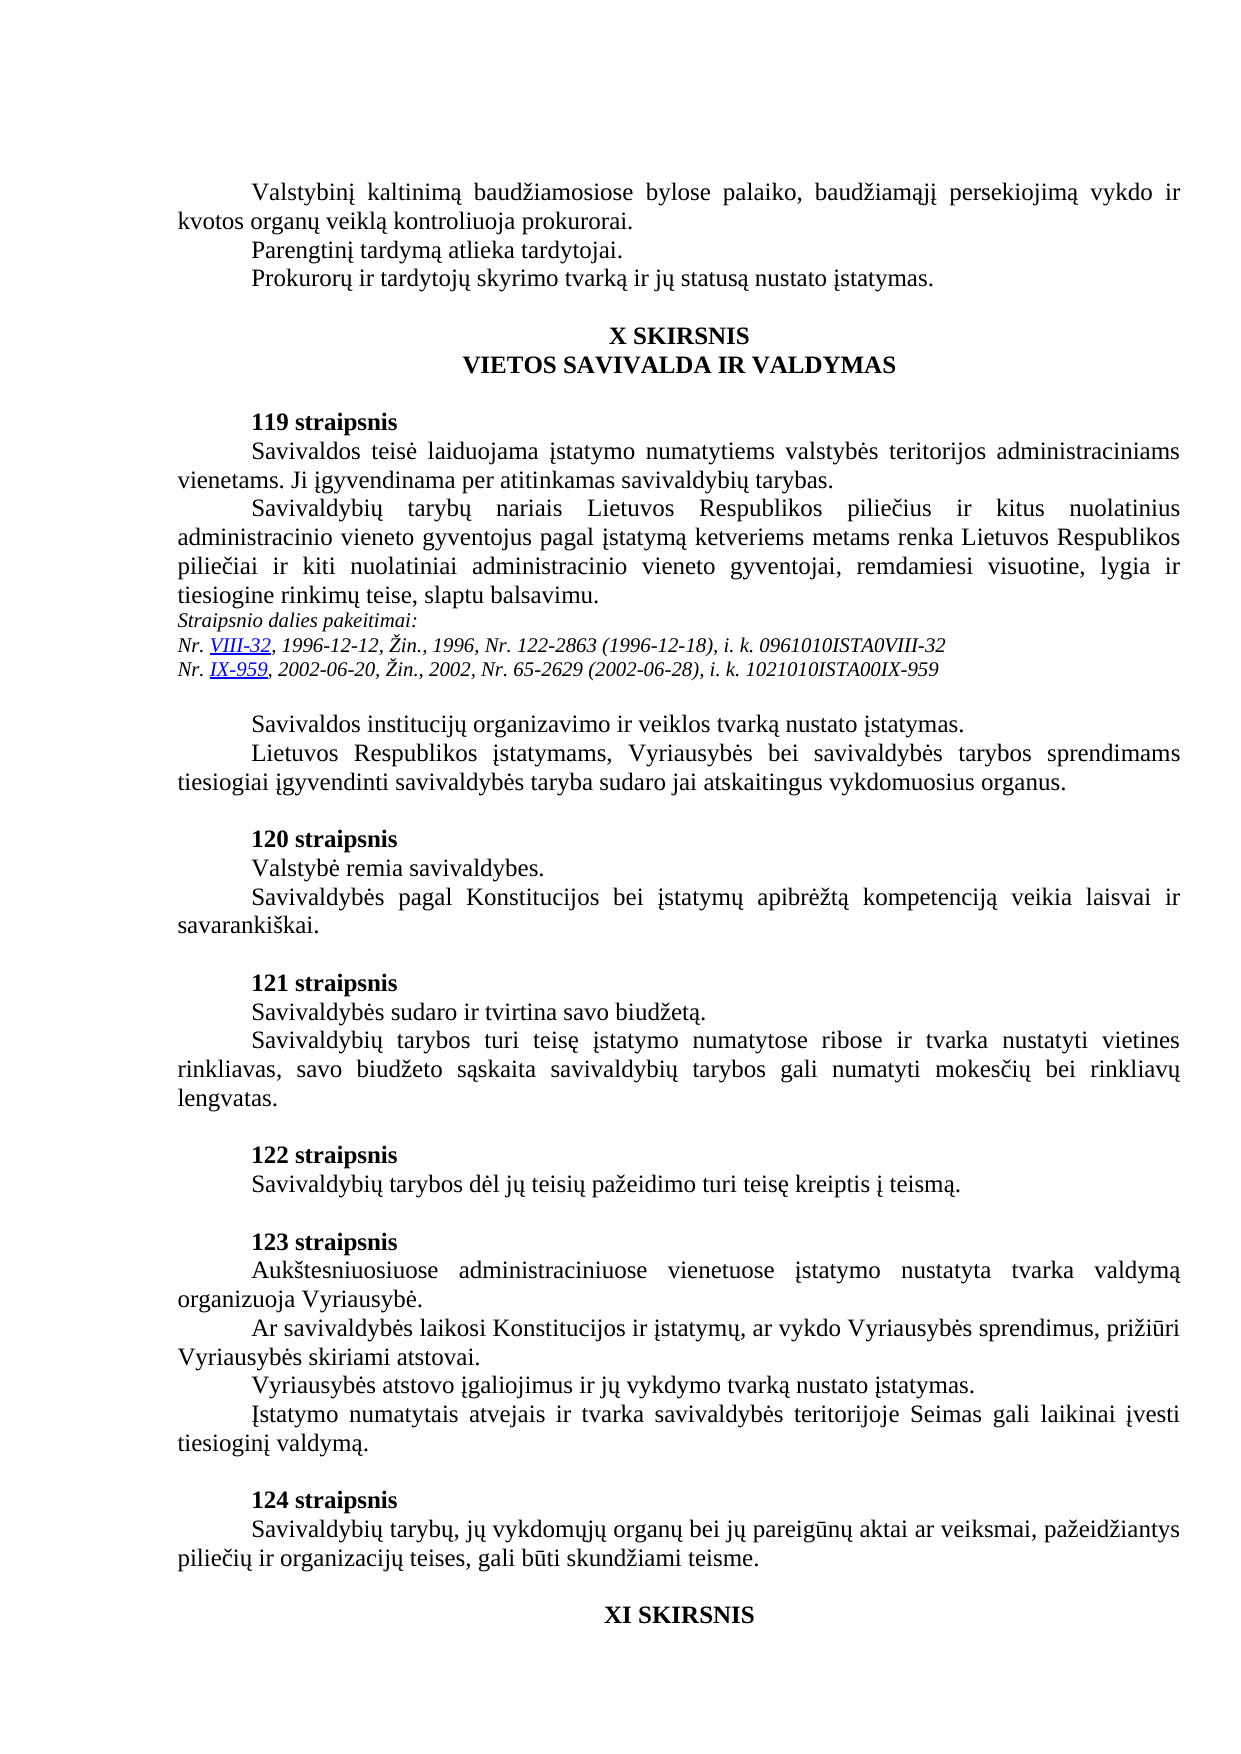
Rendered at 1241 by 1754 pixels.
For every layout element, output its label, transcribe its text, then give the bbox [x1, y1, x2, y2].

text Lietuvos Respublikos įstatymams, Vyriausybės bei savivaldybės tarybos sprendimams tiesiogiai įgyvendinti savivaldybės taryba sudaro jai atskaitingus vykdomuosius organus. [177, 738, 1181, 796]
text X SKIRSNIS [177, 321, 1181, 350]
text Savivaldybių tarybų, jų vykdomųjų organų bei jų pareigūnų aktai ar veiksmai, pažeidžiantys piliečių ir organizacijų teises, gali būti skundžiami teisme. [177, 1514, 1181, 1572]
text Nr. VIII-32, 1996-12-12, Žin., 1996, Nr. 122-2863 (1996-12-18), i. k. 0961010ISTA0VIII-32 [177, 632, 1181, 657]
text Savivaldos institucijų organizavimo ir veiklos tvarką nustato įstatymas. [177, 709, 1181, 738]
text Savivaldybės pagal Konstitucijos bei įstatymų apibrėžtą kompetenciją veikia laisvai ir savarankiškai. [177, 882, 1181, 939]
text Savivaldybių tarybų nariais Lietuvos Respublikos piliečius ir kitus nuolatinius administracinio vieneto gyventojus pagal įstatymą ketveriems metams renka Lietuvos Respublikos piliečiai ir kiti nuolatiniai administracinio vieneto gyventojai, remdamiesi visuotine, lygia ir tiesiogine rinkimų teise, slaptu balsavimu. [177, 493, 1181, 608]
text Savivaldybės sudaro ir tvirtina savo biudžetą. [177, 997, 1181, 1026]
text 123 straipsnis [177, 1227, 1181, 1256]
text Valstybė remia savivaldybes. [177, 853, 1181, 882]
text Parengtinį tardymą atlieka tardytojai. [177, 235, 1181, 263]
text Valstybinį kaltinimą baudžiamosiose bylose palaiko, baudžiamąjį persekiojimą vykdo ir kvotos organų veiklą kontroliuoja prokurorai. [177, 177, 1181, 235]
text Įstatymo numatytais atvejais ir tvarka savivaldybės teritorijoje Seimas gali laikinai įvesti tiesioginį valdymą. [177, 1399, 1181, 1457]
text Savivaldos teisė laiduojama įstatymo numatytiems valstybės teritorijos administraciniams vienetams. Ji įgyvendinama per atitinkamas savivaldybių tarybas. [177, 436, 1181, 493]
text Vyriausybės atstovo įgaliojimus ir jų vykdymo tvarką nustato įstatymas. [177, 1371, 1181, 1399]
text 122 straipsnis [177, 1141, 1181, 1169]
text Nr. IX-959, 2002-06-20, Žin., 2002, Nr. 65-2629 (2002-06-28), i. k. 1021010ISTA00IX-959 [177, 657, 1181, 681]
text Ar savivaldybės laikosi Konstitucijos ir įstatymų, ar vykdo Vyriausybės sprendimus, prižiūri Vyriausybės skiriami atstovai. [177, 1313, 1181, 1371]
text Aukštesniuosiuose administraciniuose vienetuose įstatymo nustatyta tvarka valdymą organizuoja Vyriausybė. [177, 1256, 1181, 1313]
text 121 straipsnis [177, 968, 1181, 997]
text XI SKIRSNIS [177, 1601, 1181, 1629]
text Prokurorų ir tardytojų skyrimo tvarką ir jų statusą nustato įstatymas. [177, 263, 1181, 292]
text Savivaldybių tarybos dėl jų teisių pažeidimo turi teisę kreiptis į teismą. [177, 1169, 1181, 1198]
text Straipsnio dalies pakeitimai: [177, 608, 1181, 632]
text 124 straipsnis [177, 1486, 1181, 1514]
text Savivaldybių tarybos turi teisę įstatymo numatytose ribose ir tvarka nustatyti vietines rinkliavas, savo biudžeto sąskaita savivaldybių tarybos gali numatyti mokesčių bei rinkliavų lengvatas. [177, 1026, 1181, 1112]
text 120 straipsnis [177, 824, 1181, 853]
text 119 straipsnis [177, 407, 1181, 436]
text VIETOS SAVIVALDA IR VALDYMAS [177, 350, 1181, 378]
